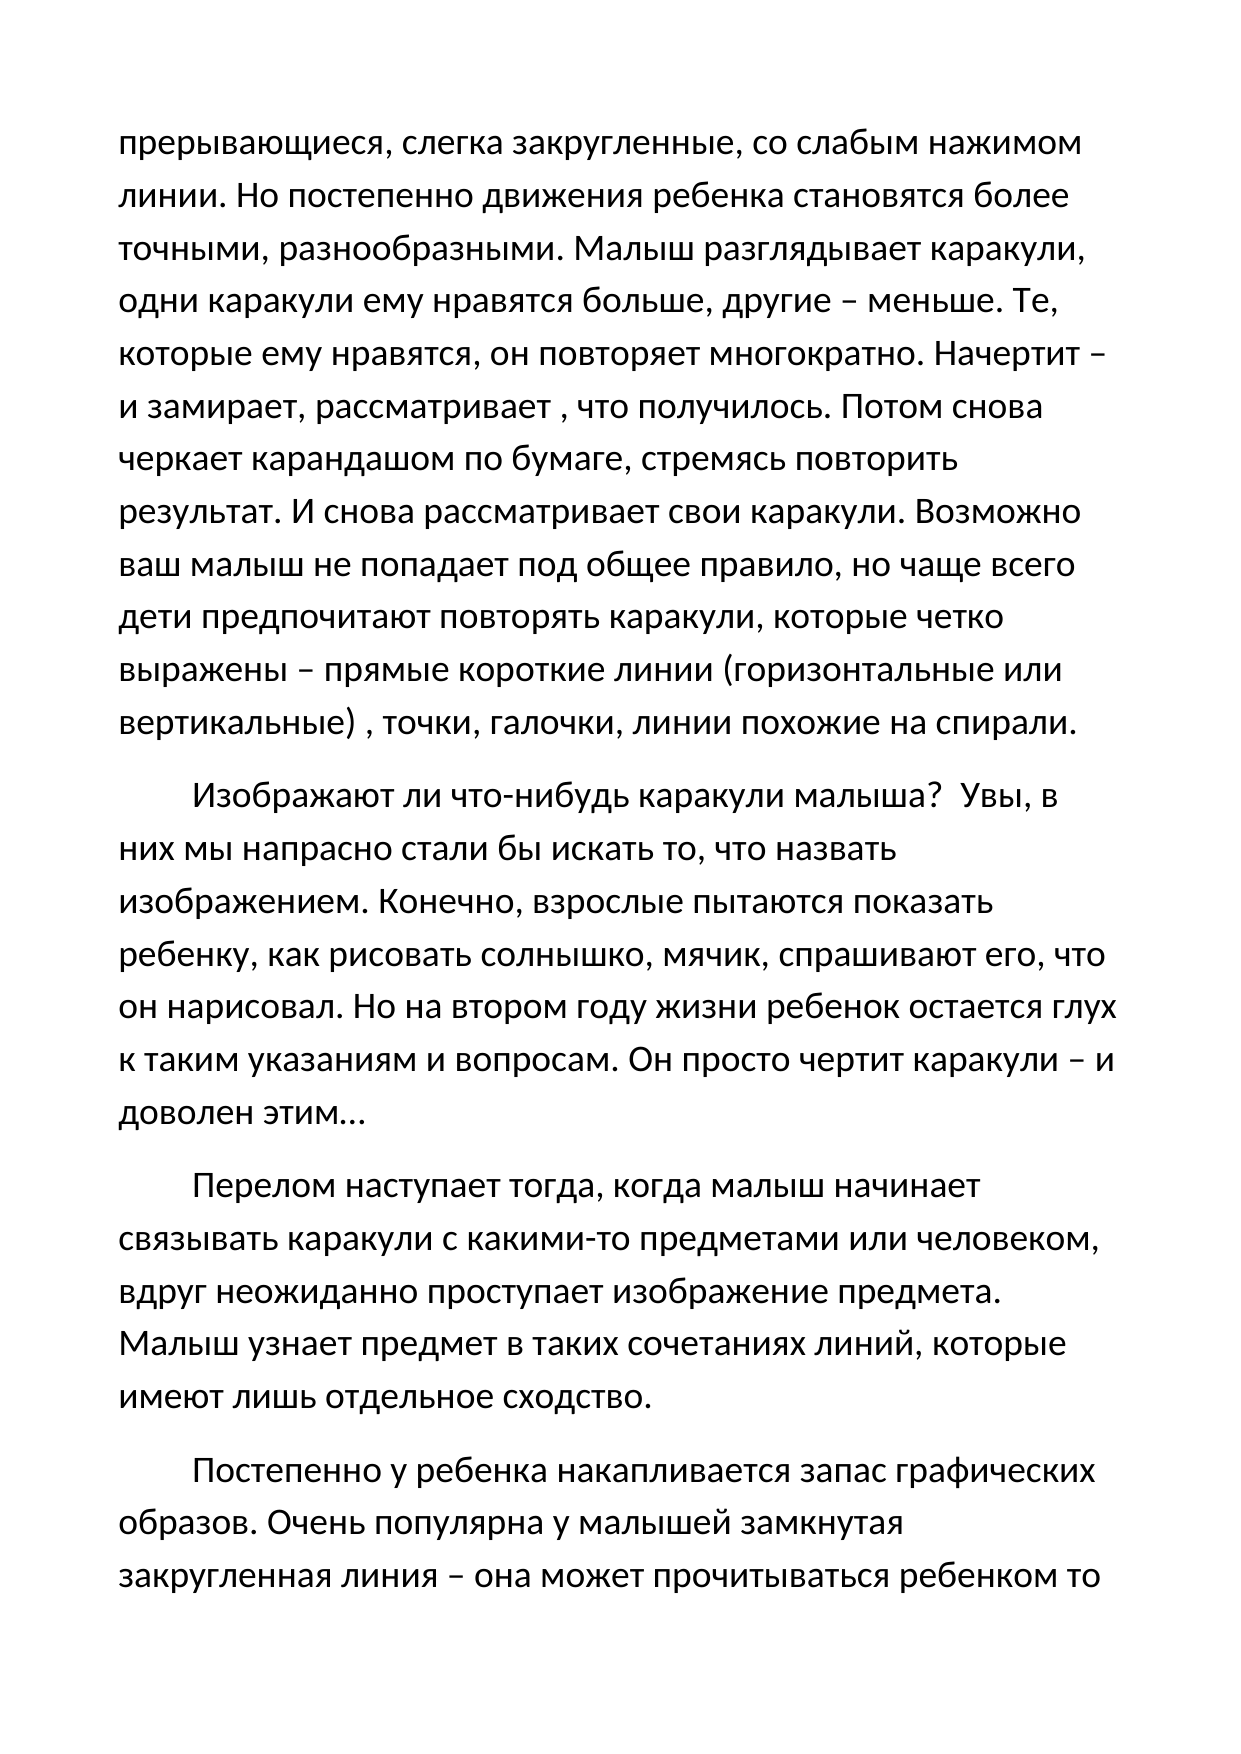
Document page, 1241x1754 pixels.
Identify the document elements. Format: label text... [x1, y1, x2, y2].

text Изображают ли что-нибудь каракули малыша? Увы, в них мы напрасно стали бы искать то, что назвать изображением. Конечно, взрослые пытаются показать ребенку, как рисовать солнышко, мячик, спрашивают его, что он нарисовал. Но на втором году жизни ребенок остается глух к таким указаниям и вопросам. Он просто чертит каракули – и доволен этим… [118, 771, 1122, 1133]
text прерывающиеся, слегка закругленные, со слабым нажимом линии. Но постепенно движения ребенка становятся более точными, разнообразными. Малыш разглядывает каракули, одни каракули ему нравятся больше, другие – меньше. Те, которые ему нравятся, он повторяет многократно. Начертит – и замирает, рассматривает , что получилось. Потом снова черкает карандашом по бумаге, стремясь повторить результат. И снова рассматривает свои каракули. Возможно ваш малыш не попадает под общее правило, но чаще всего дети предпочитают повторять каракули, которые четко выражены – прямые короткие линии (горизонтальные или вертикальные) , точки, галочки, линии похожие на спирали. [118, 118, 1122, 744]
text Перелом наступает тогда, когда малыш начинает связывать каракули с какими-то предметами или человеком, вдруг неожиданно проступает изображение предмета. Малыш узнает предмет в таких сочетаниях линий, которые имеют лишь отдельное сходство. [118, 1161, 1122, 1418]
text Постепенно у ребенка накапливается запас графических образов. Очень популярна у малышей замкнутая закругленная линия – она может прочитываться ребенком то [118, 1446, 1122, 1597]
